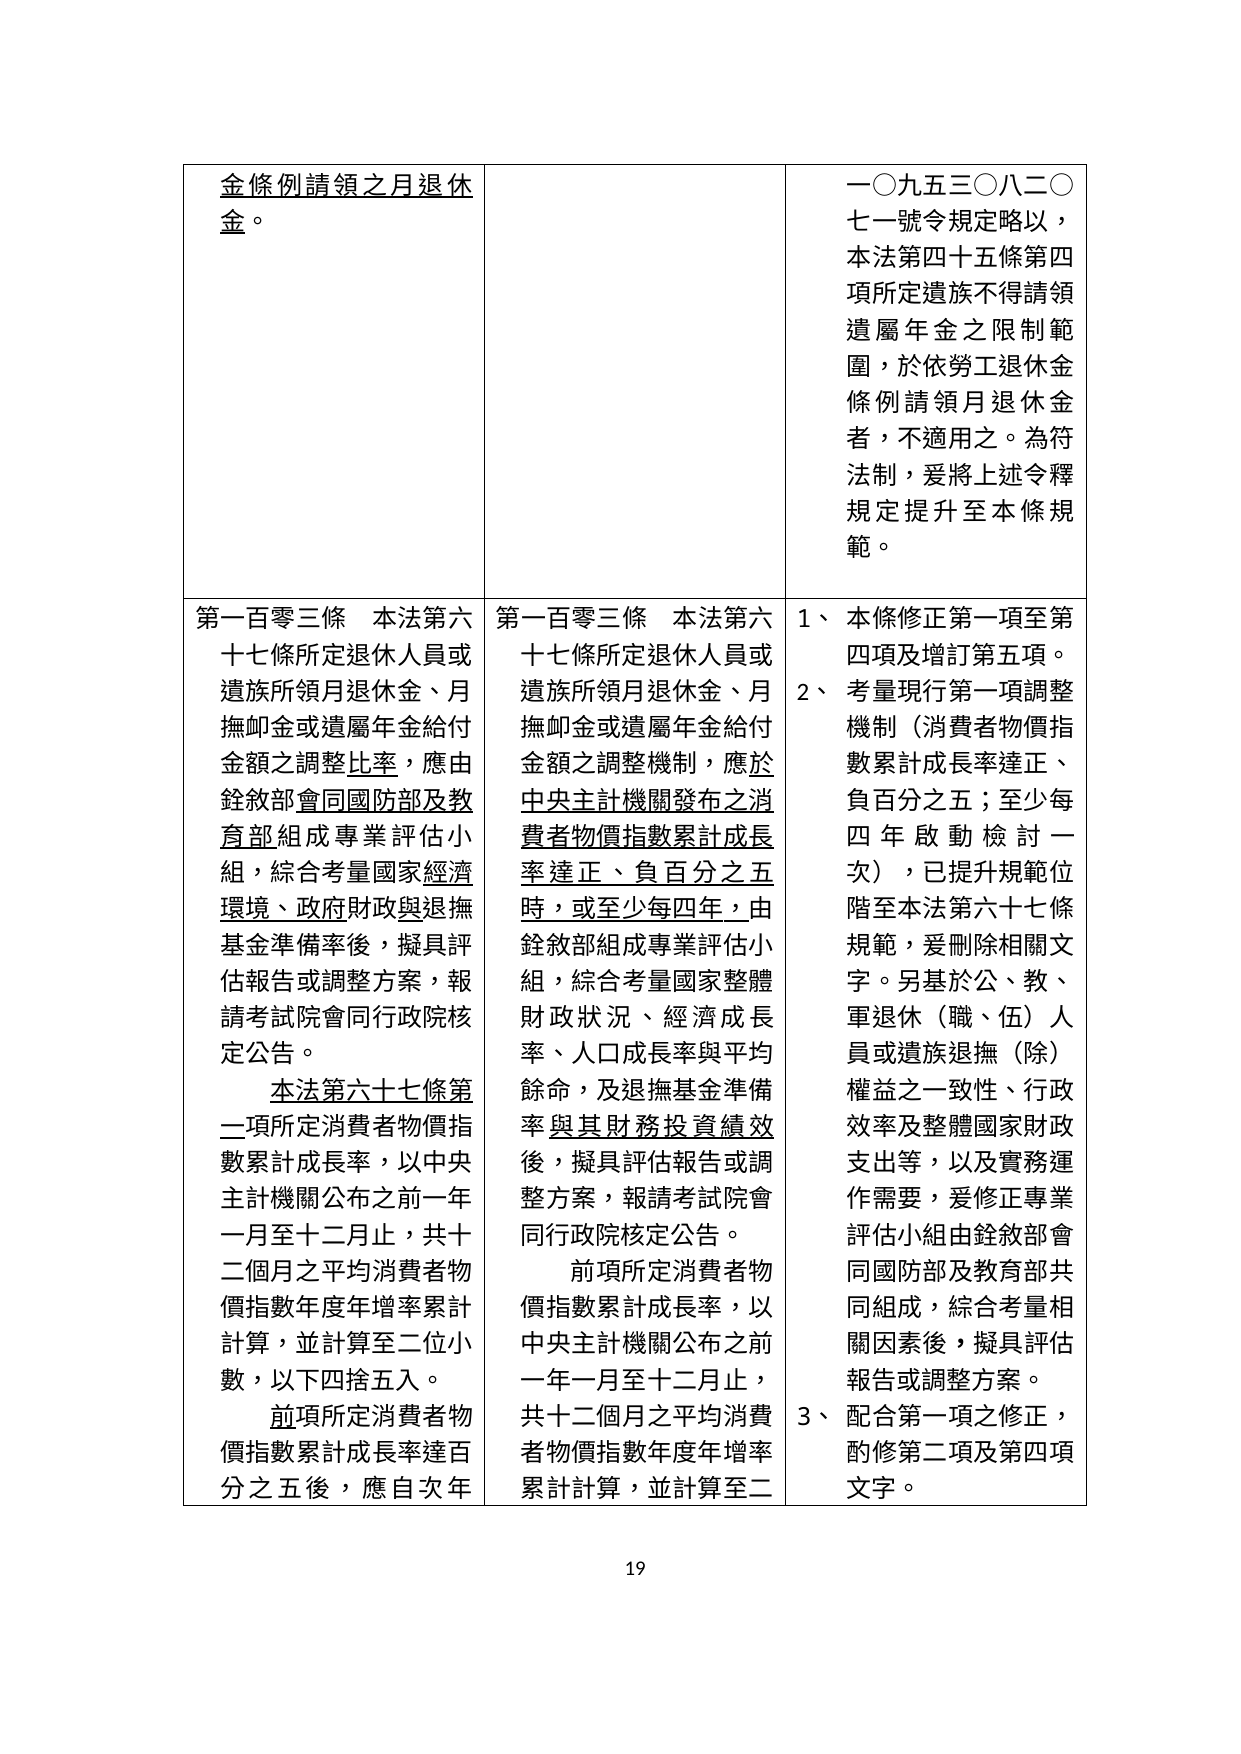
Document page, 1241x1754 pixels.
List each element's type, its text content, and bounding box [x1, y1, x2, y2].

table_cell 第一百零三條 本法第六十七條所定退休人員或遺族所領月退休金、月撫卹金或遺屬年金給付金額之調整比率，應由銓敘部會同國防部及教育部組成專業評估小組，綜合考量國家經濟環境、政府財政與退撫基金準備率後，擬具評估報告或調整方案，報請考試院會同行政院核定公告。 本法第六十七條第一項所定消費者物價指數累計成長率，以中央主計機關公布之前一年一月至十二月止，共十二個月之平均消費者物價指數年度年增率累計計算，並計算至二位小數，以下四捨五入。 前項所定消費者物價指數累計成長率達百分之五後，應自次年 [184, 599, 484, 1505]
table_cell 本條修正第一項至第四項及增訂第五項。 考量現行第一項調整機制（消費者物價指數累計成長率達正、負百分之五；至少每四年啟動檢討一次），已提升規範位階至本法第六十七條規範，爰刪除相關文字。另基於公、教、軍退休（職、伍）人員或遺族退撫（除）權益之一致性、行政效率及整體國家財政支出等，以及實務運作需要，爰修正專業評估小組由銓敘部會同國防部及教育部共同組成，綜合考量相關因素後，擬具評估報告或調整方案。 配合第一項之修正，酌修第二項及第四項文字。 由於本法第六十七條第一項前段已明定消費者物價指數累計成長率達正、負百分之五，應予調整，已無檢討後不予調整之情況，爰刪除第三項但書規定。另考量至少每四年應予檢討之規定，係於消費者物價指數累計成長率經過四年時間仍未達正、負百分之五時，仍得啟動評估調整程序，爰若消費者物價指數累計成長率於四年內，已達正、負百分之五且配合實施調整方案，則每四年期間應再重新起算，為期明確，爰於第三項後段明定之。 審酌退休公務人員或遺族所領月退休金、月撫卹金或遺屬年金給付金額，前經考試院會同行政院於一百十一年四月七日核定公告自一百十一年七月一日起調整百分之二，爰本法第六十七條第一項所定每四年期間，應接續自一百十一年七月一日起，重新起算，爰增訂第五項明定之。又以上述調整方案並非因消費者物價指數累計成長率達正、負百分之五而調整，爰第四項所定消費者物價指數累計成長率計算，仍維持自一百零八年一月一日起，繼續累算。 [786, 599, 1086, 1505]
table_cell [485, 165, 785, 598]
table_cell 第一百零三條 本法第六十七條所定退休人員或遺族所領月退休金、月撫卹金或遺屬年金給付金額之調整機制，應於中央主計機關發布之消費者物價指數累計成長率達正、負百分之五時，或至少每四年，由銓敘部組成專業評估小組，綜合考量國家整體財政狀況、經濟成長率、人口成長率與平均餘命，及退撫基金準備率與其財務投資績效後，擬具評估報告或調整方案，報請考試院會同行政院核定公告。 前項所定消費者物價指數累計成長率，以中央主計機關公布之前一年一月至十二月止，共十二個月之平均消費者物價指數年度年增率累計計算，並計算至二 [485, 599, 785, 1505]
table_cell 一○九五三○八二○七一號令規定略以，本法第四十五條第四項所定遺族不得請領遺屬年金之限制範圍，於依勞工退休金條例請領月退休金者，不適用之。為符法制，爰將上述令釋規定提升至本條規範。 [786, 165, 1086, 598]
table_cell 金條例請領之月退休金。 [184, 165, 484, 598]
